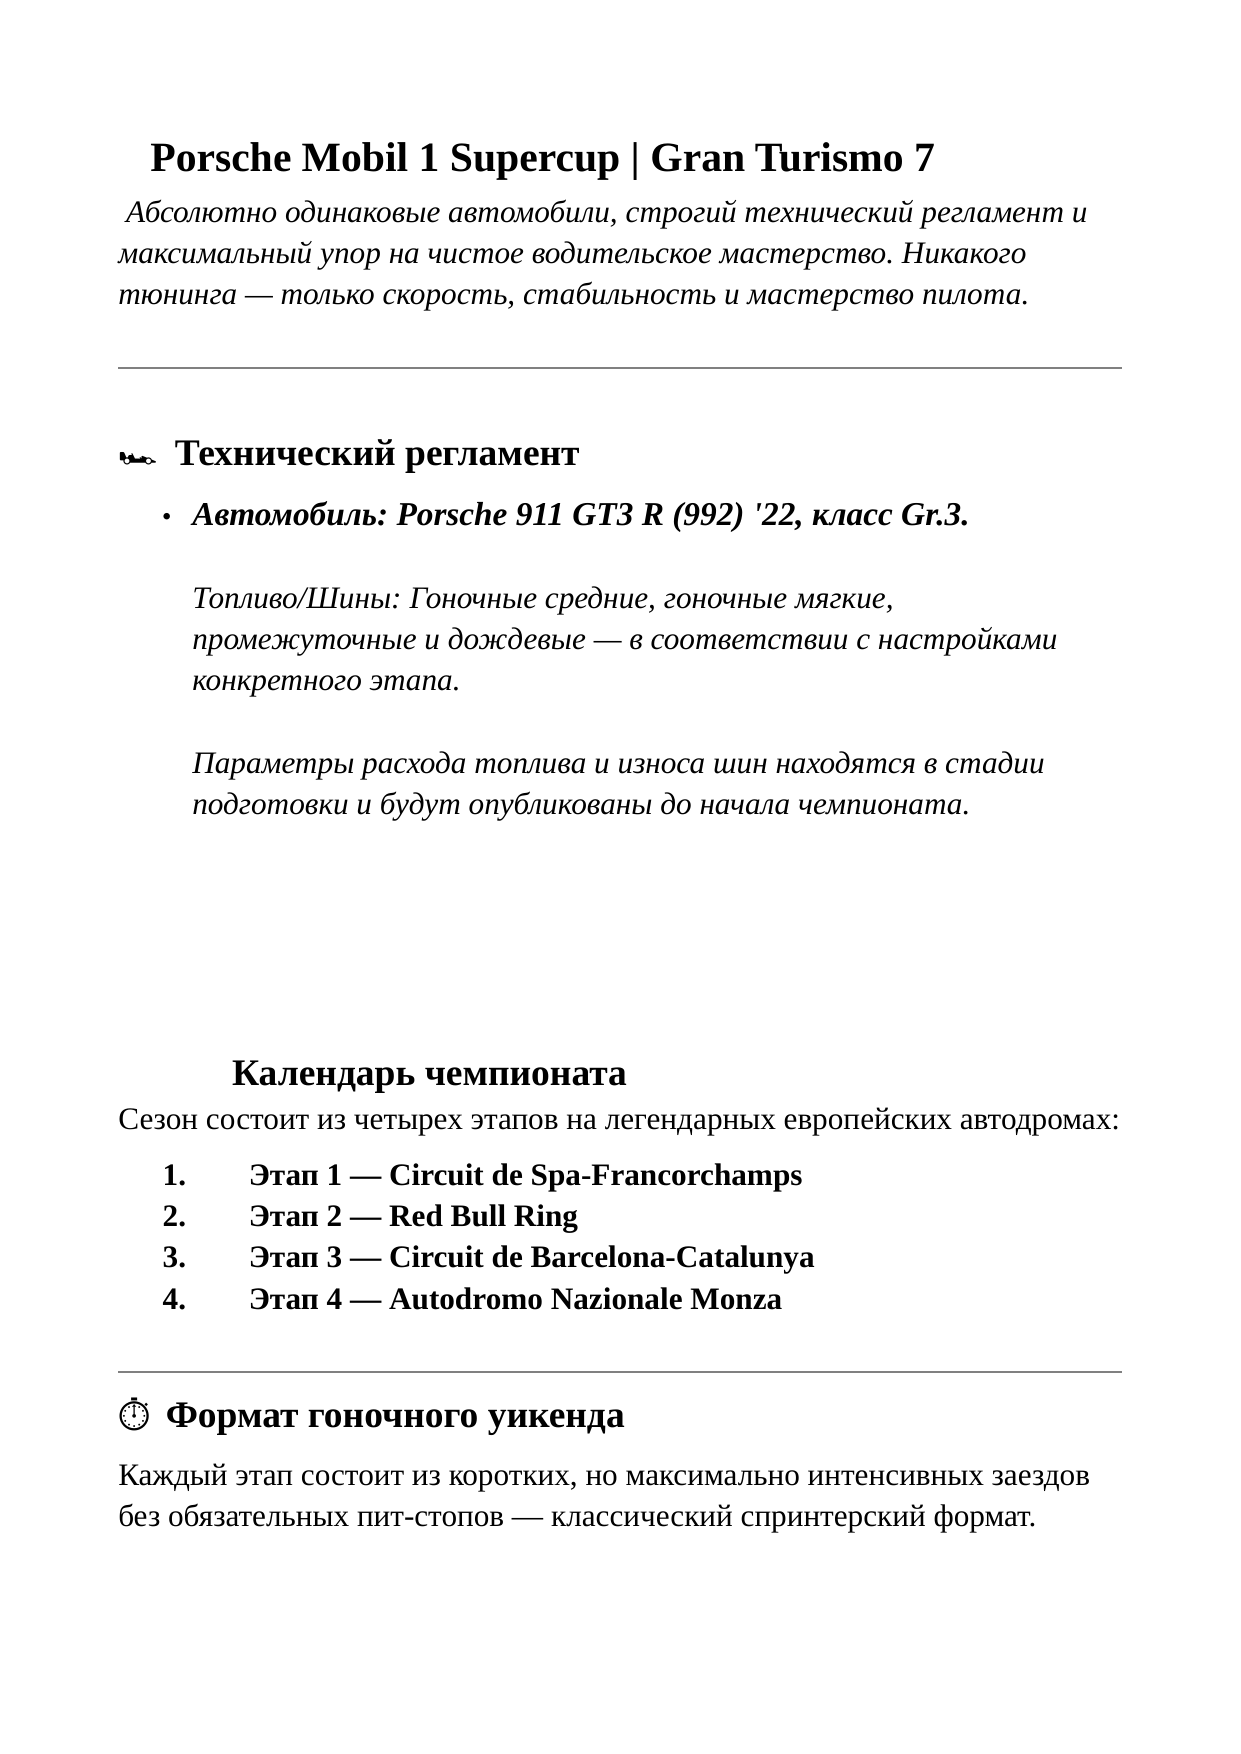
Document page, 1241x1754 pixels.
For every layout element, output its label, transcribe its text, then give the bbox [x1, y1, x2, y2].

list 🇪🇸 Этап 3 — Circuit de Barcelona-Catalunya [162, 1239, 1122, 1274]
text Каждый этап состоит из коротких, но максимально интенсивных заездов без обязательных пит-стопов — классический спринтерский формат. [118, 1456, 1122, 1533]
text Абсолютно одинаковые автомобили, строгий технический регламент и максимальный упор на чистое водительское мастерство. Никакого тюнинга — только скорость, стабильность и мастерство пилота. [118, 193, 1122, 312]
subtitle 🏎️ Технический регламент [118, 388, 1122, 473]
list Автомобиль: Porsche 911 GT3 R (992) '22, класс Gr.3. Топливо/Шины: Гоночные средние, гоночные мягкие, промежуточные и дождевые — в соответствии с настройками конкретного этапа. Параметры расхода топлива и износа шин находятся в стадии подготовки и будут опубликованы до начала чемпионата. 📅 Календарь чемпионата [162, 494, 1122, 1094]
subtitle ⏱️ Формат гоночного уикенда [118, 1392, 1122, 1435]
text Сезон состоит из четырех этапов на легендарных европейских автодромах: [118, 1100, 1122, 1136]
list 🇦🇹 Этап 2 — Red Bull Ring [162, 1197, 1122, 1233]
list 🇮🇹 Этап 4 — Autodromo Nazionale Monza [162, 1280, 1122, 1316]
subtitle 🏁 Porsche Mobil 1 Supercup | Gran Turismo 7 [118, 133, 1122, 181]
list 🇧🇪 Этап 1 — Circuit de Spa-Francorchamps [162, 1156, 1122, 1192]
